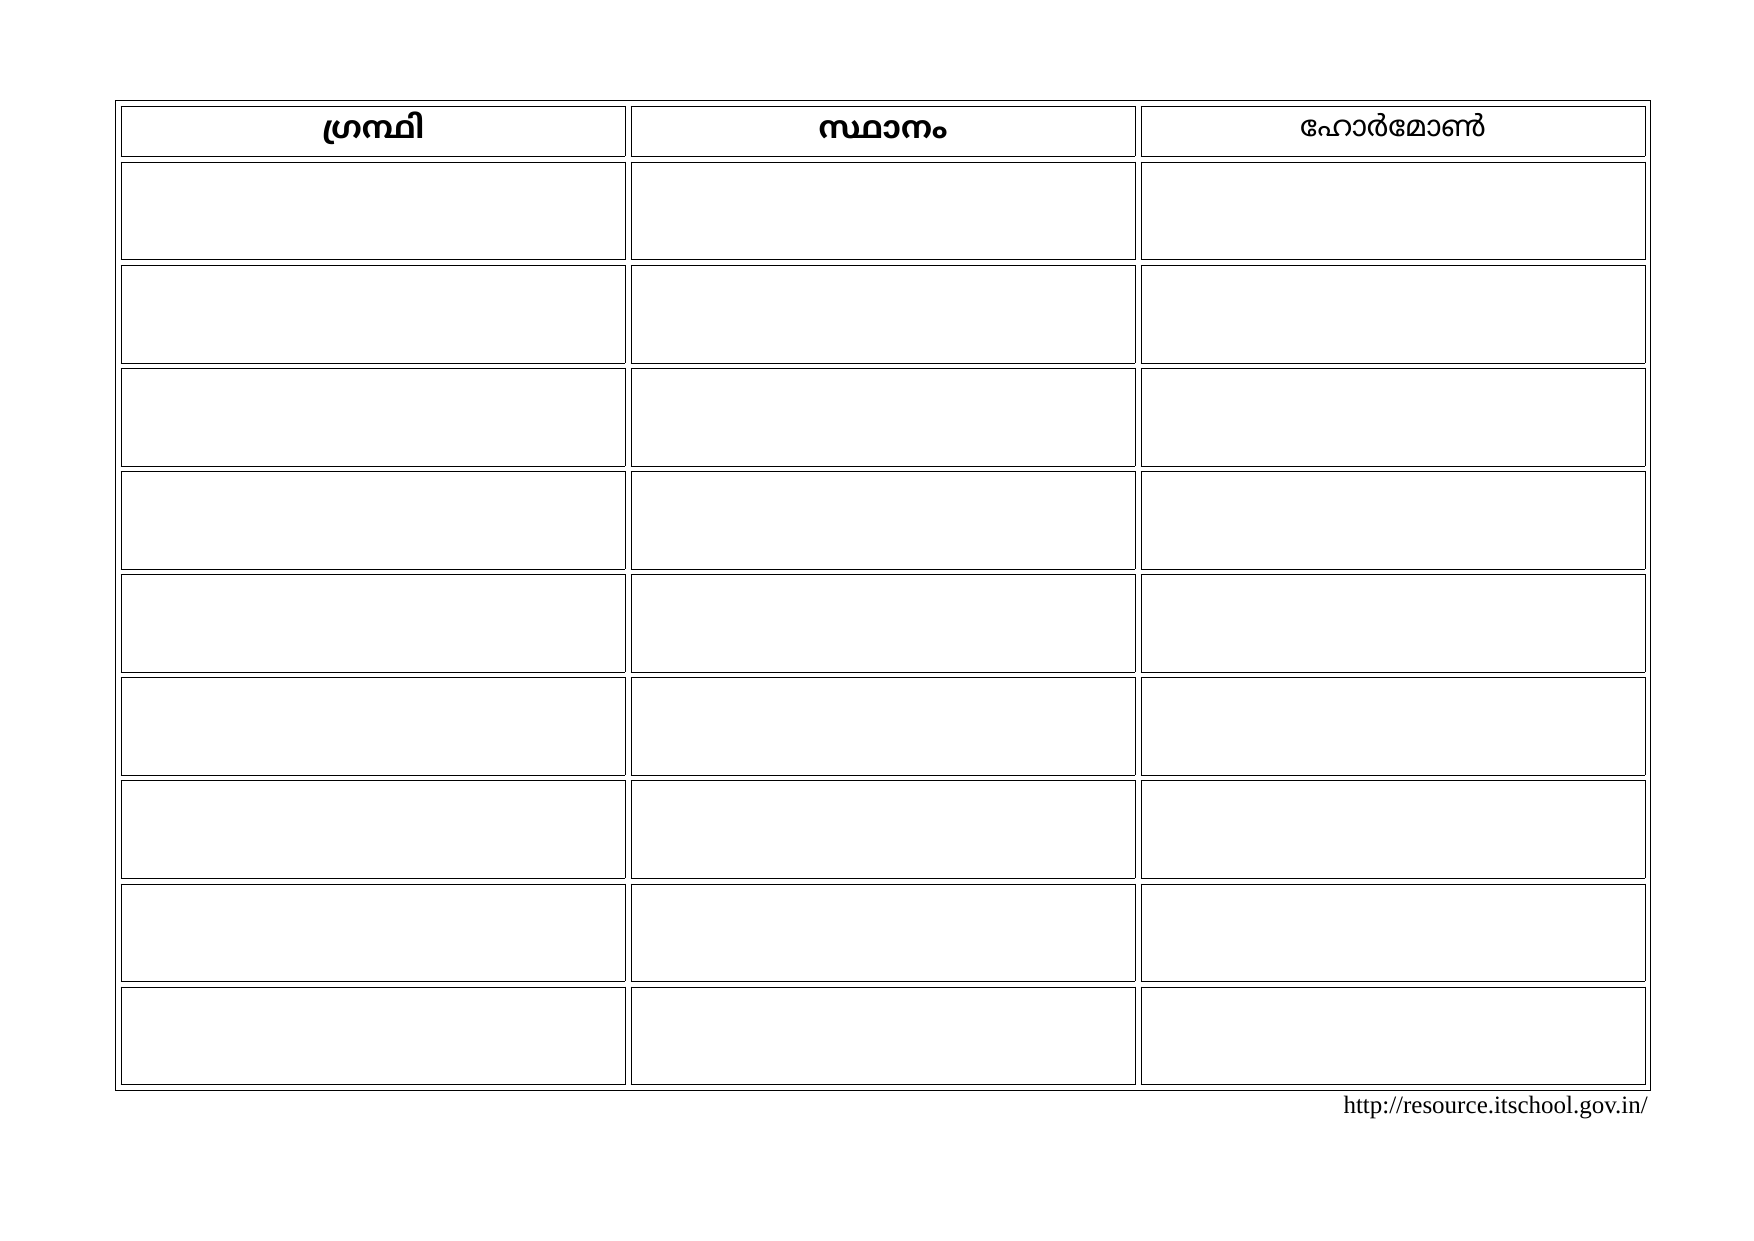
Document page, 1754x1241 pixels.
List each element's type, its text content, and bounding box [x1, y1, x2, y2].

table_cell [122, 885, 625, 981]
table_cell [1138, 363, 1648, 466]
table_cell [628, 981, 1138, 1084]
table_cell [1142, 369, 1645, 466]
table_cell [118, 156, 628, 259]
table_cell [1138, 259, 1648, 362]
table_cell [122, 472, 625, 569]
table_cell [1142, 678, 1645, 775]
table_cell [1142, 988, 1645, 1084]
table_cell [118, 775, 628, 878]
table_cell [628, 878, 1138, 981]
text http://resource.itschool.gov.in/ [118, 1091, 1648, 1118]
table_cell [628, 363, 1138, 466]
table_cell [1142, 266, 1645, 362]
table_cell [1142, 163, 1645, 259]
table_cell [632, 988, 1135, 1084]
table_cell [118, 878, 628, 981]
table_cell [122, 163, 625, 259]
table_cell [122, 988, 625, 1084]
table_cell [122, 266, 625, 362]
table_header സ്ഥാനം [628, 101, 1138, 156]
table_cell [1142, 472, 1645, 569]
table_cell [1142, 781, 1645, 878]
table_cell [628, 569, 1138, 672]
table_cell [632, 885, 1135, 981]
table_cell [118, 259, 628, 362]
table_cell [632, 472, 1135, 569]
table_cell [632, 369, 1135, 466]
table_cell [118, 363, 628, 466]
table_cell [628, 672, 1138, 775]
table_cell [1138, 569, 1648, 672]
table_cell [632, 678, 1135, 775]
table_cell [632, 163, 1135, 259]
table_cell [632, 781, 1135, 878]
table_cell [632, 575, 1135, 672]
table_header ഗ്രന്ഥി [118, 101, 628, 156]
table_cell [1142, 575, 1645, 672]
table_cell [1138, 775, 1648, 878]
table_cell [632, 266, 1135, 362]
table_cell [1138, 878, 1648, 981]
table_cell [118, 466, 628, 569]
table_cell [118, 672, 628, 775]
table_cell [1142, 885, 1645, 981]
table_cell [1138, 156, 1648, 259]
table_cell [118, 569, 628, 672]
table_cell [122, 575, 625, 672]
table_cell [1138, 466, 1648, 569]
table_cell [122, 781, 625, 878]
table_cell [628, 466, 1138, 569]
table_cell [122, 678, 625, 775]
table_cell [628, 156, 1138, 259]
table_cell [628, 259, 1138, 362]
table_cell [1138, 981, 1648, 1084]
table_cell [122, 369, 625, 466]
table_cell [1138, 672, 1648, 775]
table_cell [118, 981, 628, 1084]
table_cell [628, 775, 1138, 878]
table_header ഹോര്‍മോണ്‍ [1138, 101, 1648, 156]
